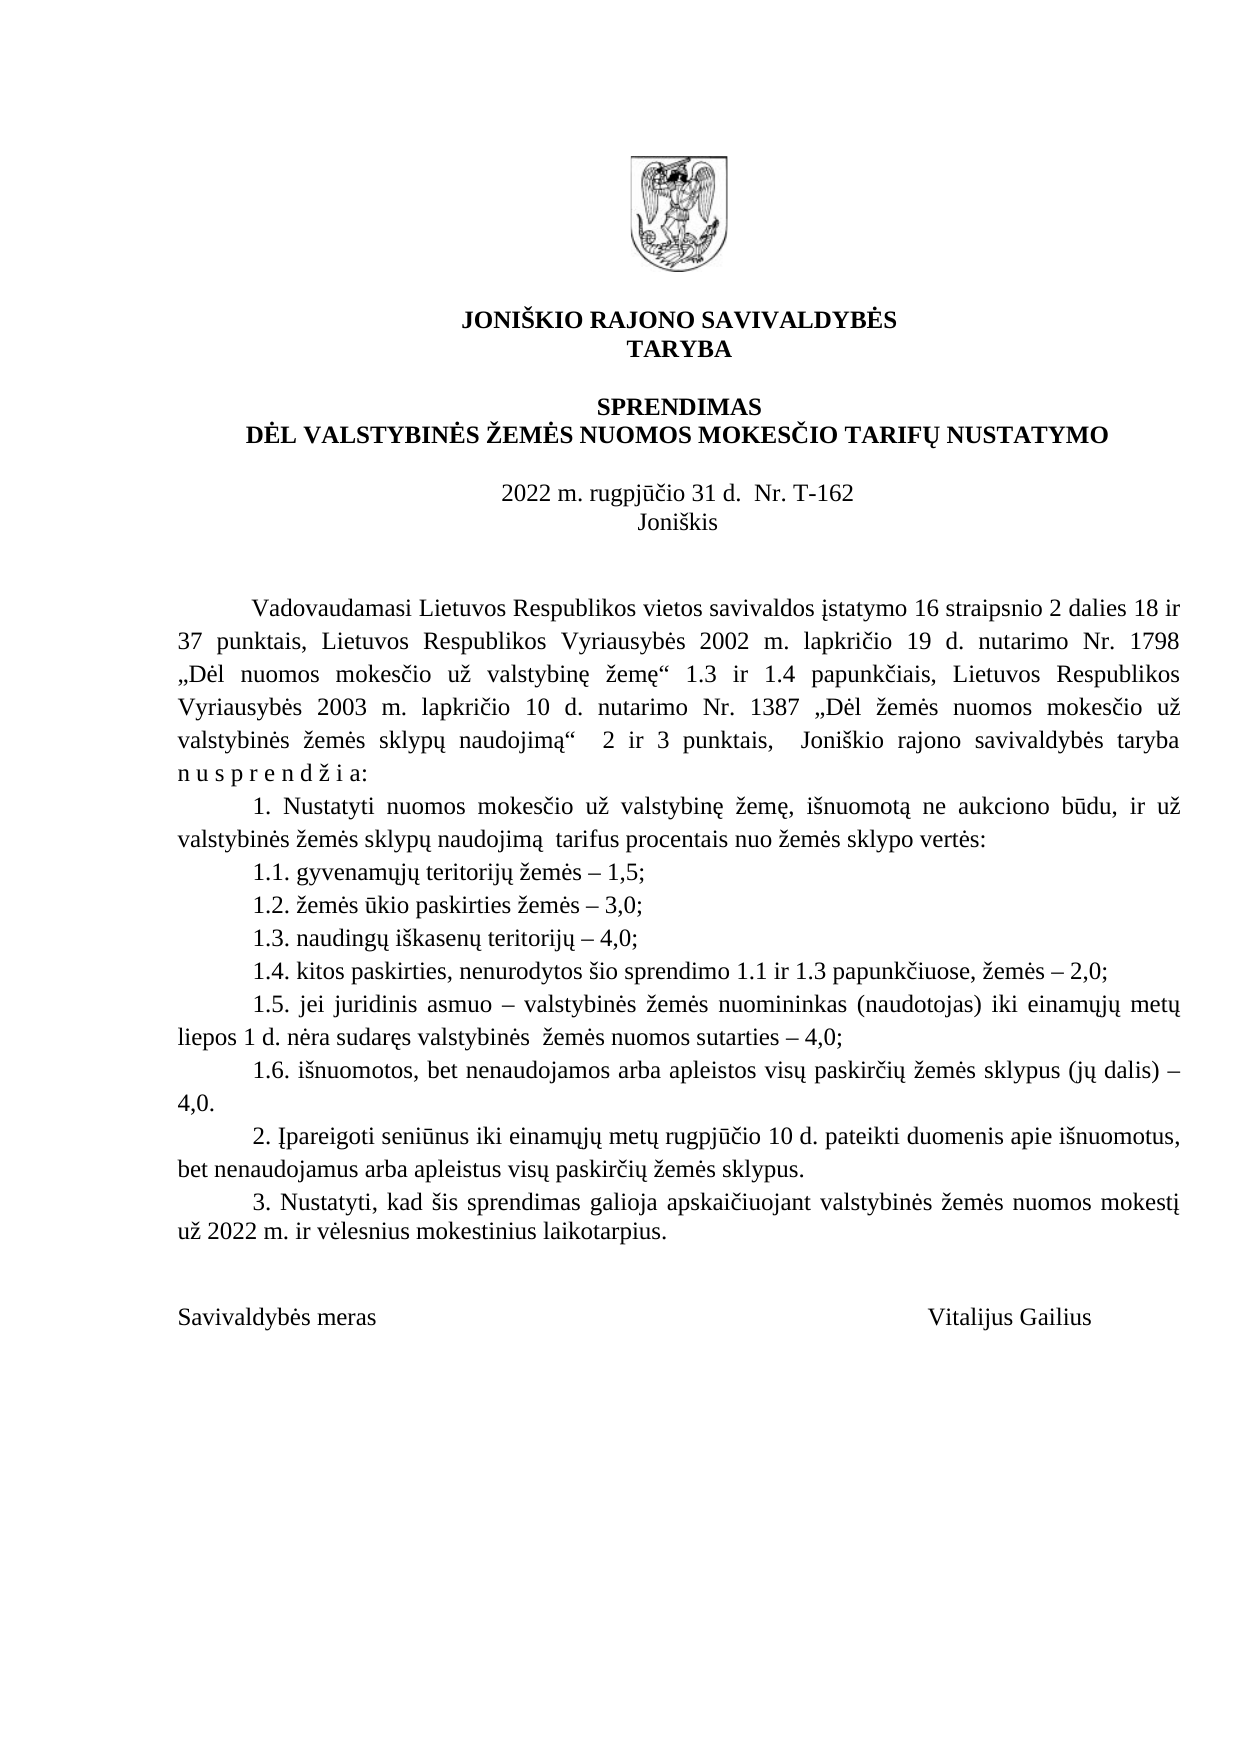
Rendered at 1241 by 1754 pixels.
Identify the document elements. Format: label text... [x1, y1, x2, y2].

text 1.5. jei juridinis asmuo – valstybinės žemės nuomininkas (naudotojas) iki einamųjų metų liepos 1 d. nėra sudaręs valstybinės žemės nuomos sutarties – 4,0; [177, 989, 1181, 1051]
text 1.6. išnuomotos, bet nenaudojamos arba apleistos visų paskirčių žemės sklypus (jų dalis) – 4,0. [177, 1055, 1181, 1117]
text 2022 m. rugpjūčio 31 d. Nr. T-162 [174, 478, 1181, 507]
text 3. Nustatyti, kad šis sprendimas galioja apskaičiuojant valstybinės žemės nuomos mokestį už 2022 m. ir vėlesnius mokestinius laikotarpius. [177, 1187, 1181, 1245]
text Vadovaudamasi Lietuvos Respublikos vietos savivaldos įstatymo 16 straipsnio 2 dalies 18 ir 37 punktais, Lietuvos Respublikos Vyriausybės 2002 m. lapkričio 19 d. nutarimo Nr. 1798 „Dėl nuomos mokesčio už valstybinę žemę“ 1.3 ir 1.4 papunkčiais, Lietuvos Respublikos Vyriausybės 2003 m. lapkričio 10 d. nutarimo Nr. 1387 „Dėl žemės nuomos mokesčio už valstybinės žemės sklypų naudojimą“ 2 ir 3 punktais, Joniškio rajono savivaldybės taryba nusprendžia: [177, 593, 1181, 787]
text 2. Įpareigoti seniūnus iki einamųjų metų rugpjūčio 10 d. pateikti duomenis apie išnuomotus, bet nenaudojamus arba apleistus visų paskirčių žemės sklypus. [177, 1121, 1181, 1183]
text Savivaldybės meras Vitalijus Gailius [177, 1302, 1181, 1331]
text 1.1. gyvenamųjų teritorijų žemės – 1,5; [177, 857, 1181, 886]
text 1.2. žemės ūkio paskirties žemės – 3,0; [177, 890, 1181, 919]
text Joniškis [174, 507, 1181, 535]
text Joniškio rajono savivaldybės TARYBA [177, 305, 1181, 363]
text 1. Nustatyti nuomos mokesčio už valstybinę žemę, išnuomotą ne aukciono būdu, ir už valstybinės žemės sklypų naudojimą tarifus procentais nuo žemės sklypo vertės: [177, 791, 1181, 853]
text SPRENDIMAS [177, 392, 1181, 420]
text 1.3. naudingų iškasenų teritorijų – 4,0; [177, 923, 1181, 952]
text 1.4. kitos paskirties, nenurodytos šio sprendimo 1.1 ir 1.3 papunkčiuose, žemės – 2,0; [177, 956, 1181, 985]
text DĖL VALSTYBINĖS ŽEMĖS NUOMOS MOKESČIO TARIFŲ NUSTATYMO [174, 420, 1181, 449]
